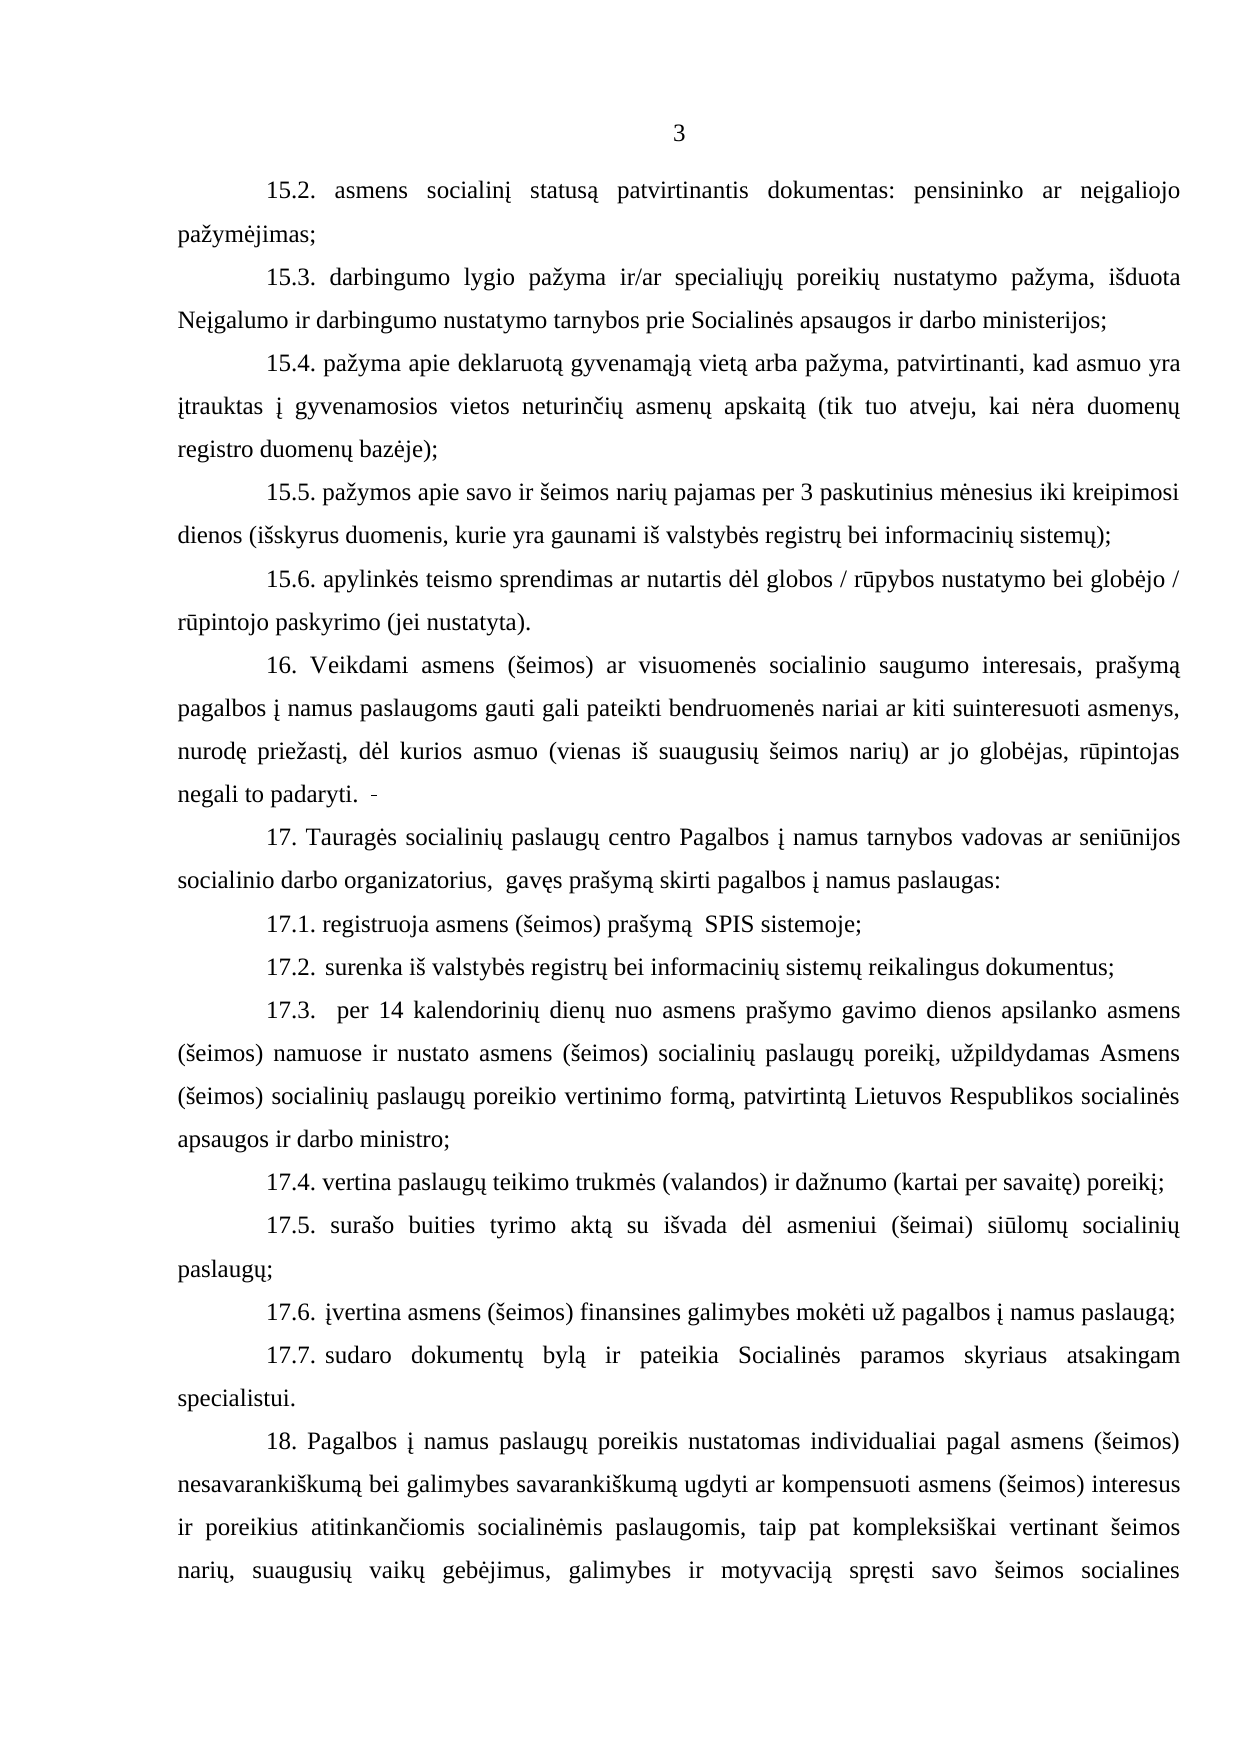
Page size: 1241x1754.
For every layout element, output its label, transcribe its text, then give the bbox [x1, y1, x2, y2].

text 15.4. pažyma apie deklaruotą gyvenamąją vietą arba pažyma, patvirtinanti, kad asmuo yra įtrauktas į gyvenamosios vietos neturinčių asmenų apskaitą (tik tuo atveju, kai nėra duomenų registro duomenų bazėje); [177, 348, 1181, 463]
text 17.4. vertina paslaugų teikimo trukmės (valandos) ir dažnumo (kartai per savaitę) poreikį; [177, 1167, 1181, 1196]
text 17.1. registruoja asmens (šeimos) prašymą SPIS sistemoje; [177, 909, 1181, 937]
text 17.6. įvertina asmens (šeimos) finansines galimybes mokėti už pagalbos į namus paslaugą; [177, 1297, 1181, 1326]
text 17.3. per 14 kalendorinių dienų nuo asmens prašymo gavimo dienos apsilanko asmens (šeimos) namuose ir nustato asmens (šeimos) socialinių paslaugų poreikį, užpildydamas Asmens (šeimos) socialinių paslaugų poreikio vertinimo formą, patvirtintą Lietuvos Respublikos socialinės apsaugos ir darbo ministro; [177, 995, 1181, 1153]
text 15.5. pažymos apie savo ir šeimos narių pajamas per 3 paskutinius mėnesius iki kreipimosi dienos (išskyrus duomenis, kurie yra gaunami iš valstybės registrų bei informacinių sistemų); [177, 477, 1181, 549]
text 18. Pagalbos į namus paslaugų poreikis nustatomas individualiai pagal asmens (šeimos) nesavarankiškumą bei galimybes savarankiškumą ugdyti ar kompensuoti asmens (šeimos) interesus ir poreikius atitinkančiomis socialinėmis paslaugomis, taip pat kompleksiškai vertinant šeimos narių, suaugusių vaikų gebėjimus, galimybes ir motyvaciją spręsti savo šeimos socialines [177, 1426, 1181, 1584]
text 15.2. asmens socialinį statusą patvirtinantis dokumentas: pensininko ar neįgaliojo pažymėjimas; [177, 176, 1181, 247]
text 15.6. apylinkės teismo sprendimas ar nutartis dėl globos / rūpybos nustatymo bei globėjo / rūpintojo paskyrimo (jei nustatyta). [177, 564, 1181, 636]
text 17. Tauragės socialinių paslaugų centro Pagalbos į namus tarnybos vadovas ar seniūnijos socialinio darbo organizatorius, gavęs prašymą skirti pagalbos į namus paslaugas: [177, 822, 1181, 894]
text 17.7. sudaro dokumentų bylą ir pateikia Socialinės paramos skyriaus atsakingam specialistui. [177, 1340, 1181, 1412]
text 16. Veikdami asmens (šeimos) ar visuomenės socialinio saugumo interesais, prašymą pagalbos į namus paslaugoms gauti gali pateikti bendruomenės nariai ar kiti suinteresuoti asmenys, nurodę priežastį, dėl kurios asmuo (vienas iš suaugusių šeimos narių) ar jo globėjas, rūpintojas negali to padaryti. [177, 650, 1181, 808]
text 17.5. surašo buities tyrimo aktą su išvada dėl asmeniui (šeimai) siūlomų socialinių paslaugų; [177, 1211, 1181, 1282]
text 15.3. darbingumo lygio pažyma ir/ar specialiųjų poreikių nustatymo pažyma, išduota Neįgalumo ir darbingumo nustatymo tarnybos prie Socialinės apsaugos ir darbo ministerijos; [177, 262, 1181, 334]
text 17.2. surenka iš valstybės registrų bei informacinių sistemų reikalingus dokumentus; [177, 952, 1181, 981]
